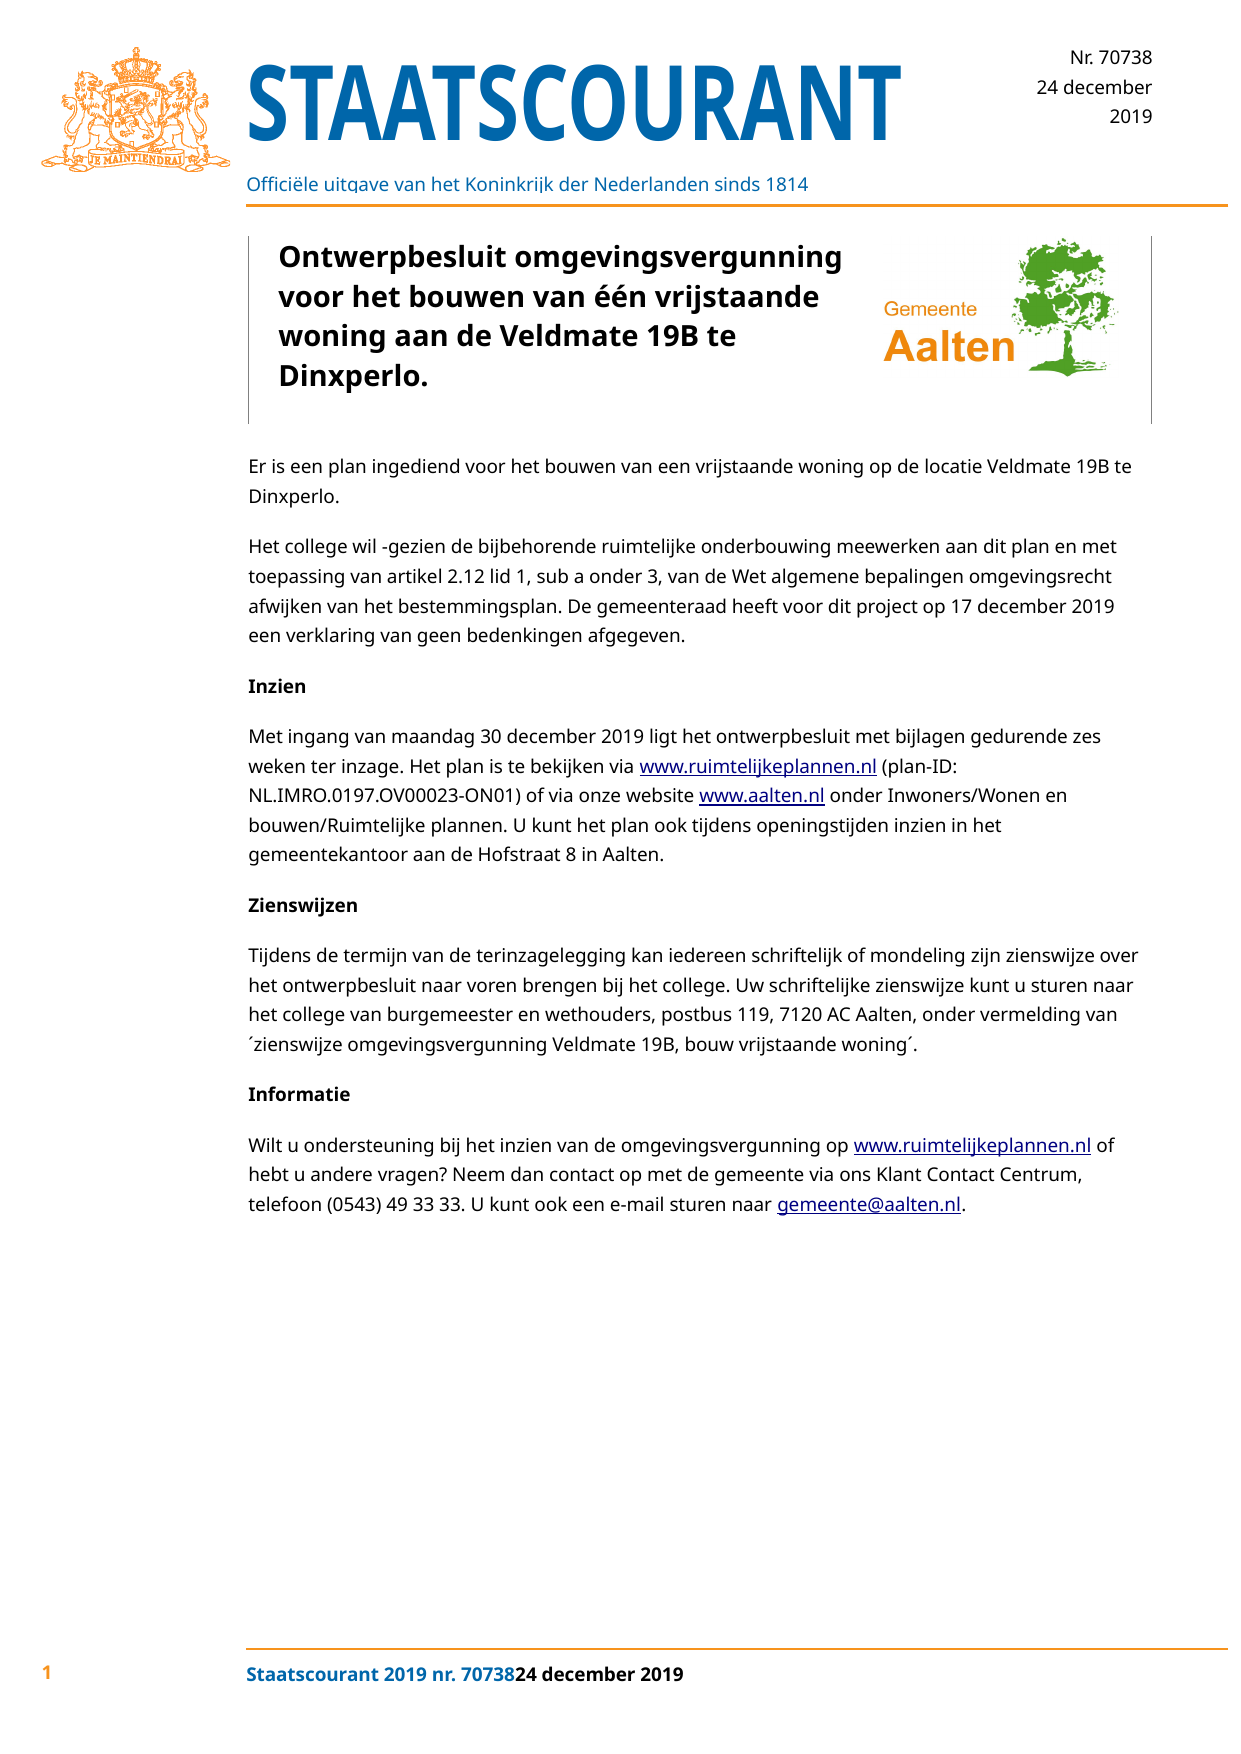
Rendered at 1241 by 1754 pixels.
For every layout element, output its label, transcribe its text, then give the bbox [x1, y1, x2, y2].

text Het college wil -gezien de bijbehorende ruimtelijke onderbouwing meewerken aan dit plan en met toepassing van artikel 2.12 lid 1, sub a onder 3, van de Wet algemene bepalingen omgevingsrecht afwijken van het bestemmingsplan. De gemeenteraad heeft voor dit project op 17 december 2019 een verklaring van geen bedenkingen afgegeven. [248, 534, 1152, 648]
text Met ingang van maandag 30 december 2019 ligt het ontwerpbesluit met bijlagen gedurende zes weken ter inzage. Het plan is te bekijken via www.ruimtelijkeplannen.nl (plan-ID: NL.IMRO.0197.OV00023-ON01) of via onze website www.aalten.nl onder Inwoners/Wonen en bouwen/Ruimtelijke plannen. U kunt het plan ook tijdens openingstijden inzien in het gemeentekantoor aan de Hofstraat 8 in Aalten. [248, 723, 1152, 867]
picture [882, 236, 1119, 378]
text Tijdens de termijn van de terinzagelegging kan iedereen schriftelijk of mondeling zijn zienswijze over het ontwerpbesluit naar voren brengen bij het college. Uw schriftelijke zienswijze kunt u sturen naar het college van burgemeester en wethouders, postbus 119, 7120 AC Aalten, onder vermelding van ´zienswijze omgevingsvergunning Veldmate 19B, bouw vrijstaande woning´. [248, 942, 1152, 1057]
picture [41, 47, 231, 172]
text Inzien [248, 673, 1152, 698]
text Informatie [248, 1082, 1152, 1107]
table_header [850, 236, 1151, 424]
text Zienswijzen [248, 892, 1152, 918]
table_header Ontwerpbesluit omgevingsvergunning voor het bouwen van één vrijstaande woning aan de Veldmate 19B te Dinxperlo. [249, 236, 850, 424]
text Wilt u ondersteuning bij het inzien van de omgevingsvergunning op www.ruimtelijkeplannen.nl of hebt u andere vragen? Neem dan contact op met de gemeente via ons Klant Contact Centrum, telefoon (0543) 49 33 33. U kunt ook een e-mail sturen naar gemeente@aalten.nl. [248, 1132, 1152, 1217]
text Er is een plan ingediend voor het bouwen van een vrijstaande woning op de locatie Veldmate 19B te Dinxperlo. [248, 454, 1152, 509]
